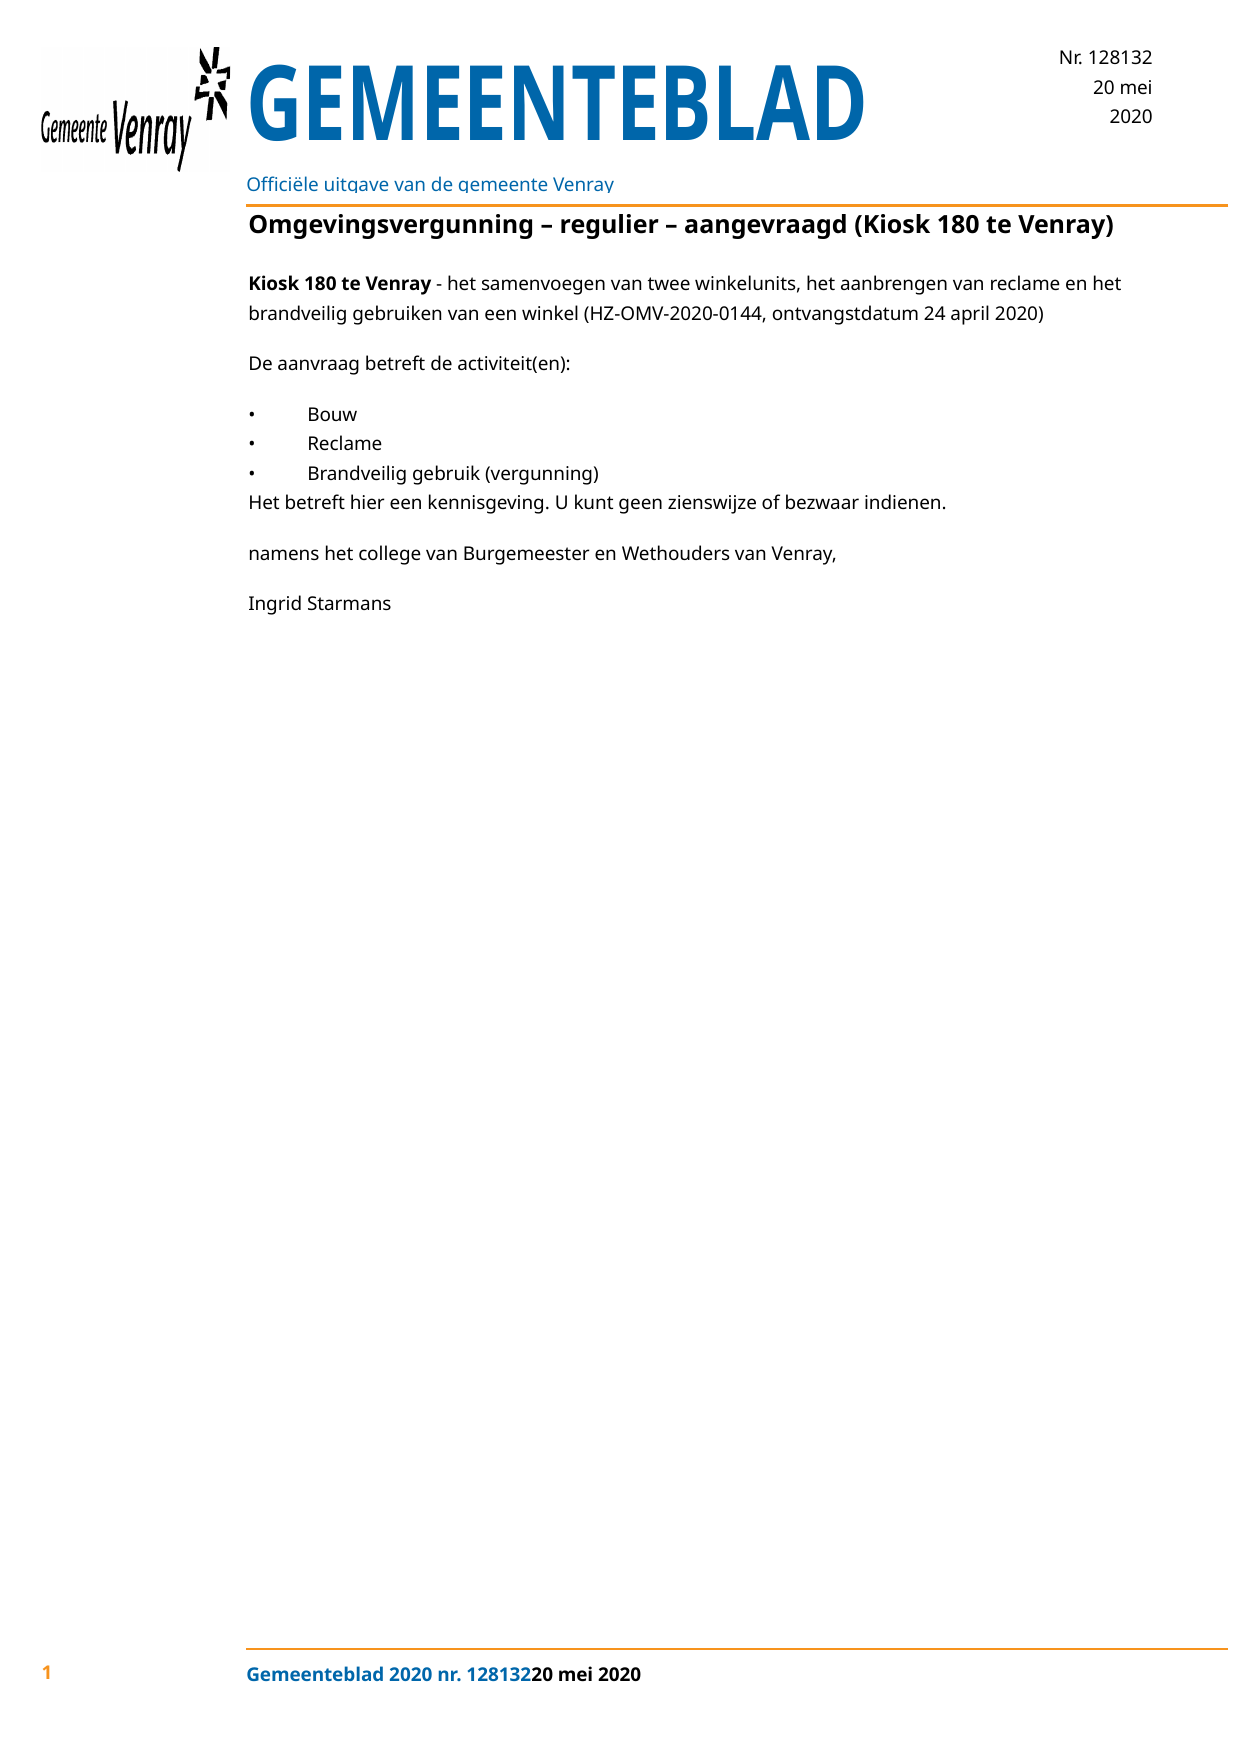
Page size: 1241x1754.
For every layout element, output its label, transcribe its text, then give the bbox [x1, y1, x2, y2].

list Bouw [248, 401, 1152, 426]
text Omgevingsvergunning – regulier – aangevraagd (Kiosk 180 te Venray) [248, 207, 1152, 241]
list Reclame [248, 430, 1152, 456]
text namens het college van Burgemeester en Wethouders van Venray, [248, 540, 1152, 566]
text Het betreft hier een kennisgeving. U kunt geen zienswijze of bezwaar indienen. [248, 489, 1152, 515]
picture [41, 47, 231, 172]
text Ingrid Starmans [248, 590, 1152, 616]
text De aanvraag betreft de activiteit(en): [248, 350, 1152, 376]
text Kiosk 180 te Venray - het samenvoegen van twee winkelunits, het aanbrengen van reclame en het brandveilig gebruiken van een winkel (HZ-OMV-2020-0144, ontvangstdatum 24 april 2020) [248, 270, 1152, 326]
list Brandveilig gebruik (vergunning) [248, 460, 1152, 486]
